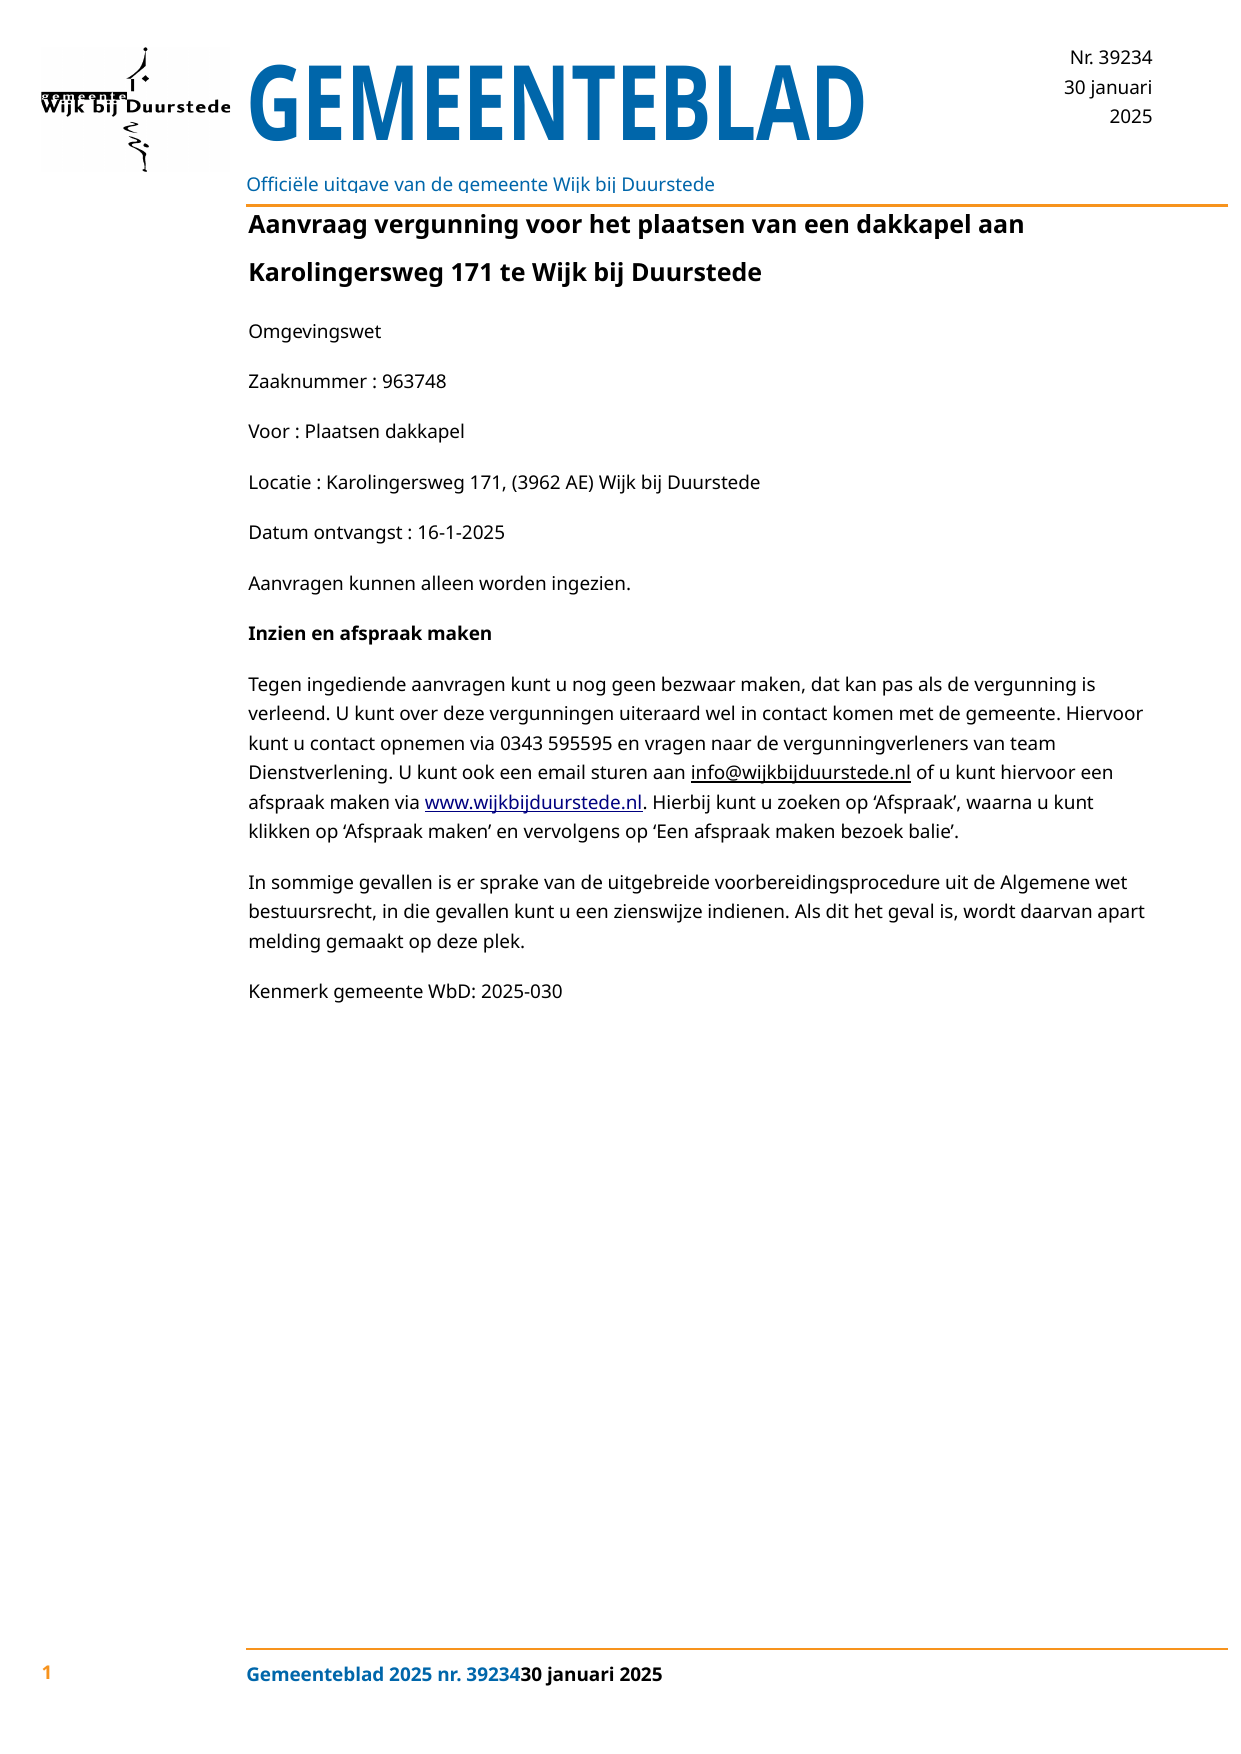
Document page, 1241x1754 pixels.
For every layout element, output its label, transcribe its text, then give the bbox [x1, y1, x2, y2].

text In sommige gevallen is er sprake van de uitgebreide voorbereidingsprocedure uit de Algemene wet bestuursrecht, in die gevallen kunt u een zienswijze indienen. Als dit het geval is, wordt daarvan apart melding gemaakt op deze plek. [248, 869, 1152, 954]
text Zaaknummer : 963748 [248, 368, 1152, 394]
text Voor : Plaatsen dakkapel [248, 419, 1152, 444]
text Aanvragen kunnen alleen worden ingezien. [248, 570, 1152, 596]
text Kenmerk gemeente WbD: 2025-030 [248, 979, 1152, 1004]
picture [41, 47, 231, 172]
text Aanvraag vergunning voor het plaatsen van een dakkapel aan Karolingersweg 171 te Wijk bij Duurstede [248, 207, 1152, 288]
text Locatie : Karolingersweg 171, (3962 AE) Wijk bij Duurstede [248, 469, 1152, 495]
text Datum ontvangst : 16-1-2025 [248, 519, 1152, 545]
text Inzien en afspraak maken [248, 620, 1152, 646]
text Omgevingswet [248, 318, 1152, 344]
text Tegen ingediende aanvragen kunt u nog geen bezwaar maken, dat kan pas als de vergunning is verleend. U kunt over deze vergunningen uiteraard wel in contact komen met de gemeente. Hiervoor kunt u contact opnemen via 0343 595595 en vragen naar de vergunningverleners van team Dienstverlening. U kunt ook een email sturen aan info@wijkbijduurstede.nl of u kunt hiervoor een afspraak maken via www.wijkbijduurstede.nl. Hierbij kunt u zoeken op ‘Afspraak’, waarna u kunt klikken op ‘Afspraak maken’ en vervolgens op ‘Een afspraak maken bezoek balie’. [248, 671, 1152, 844]
